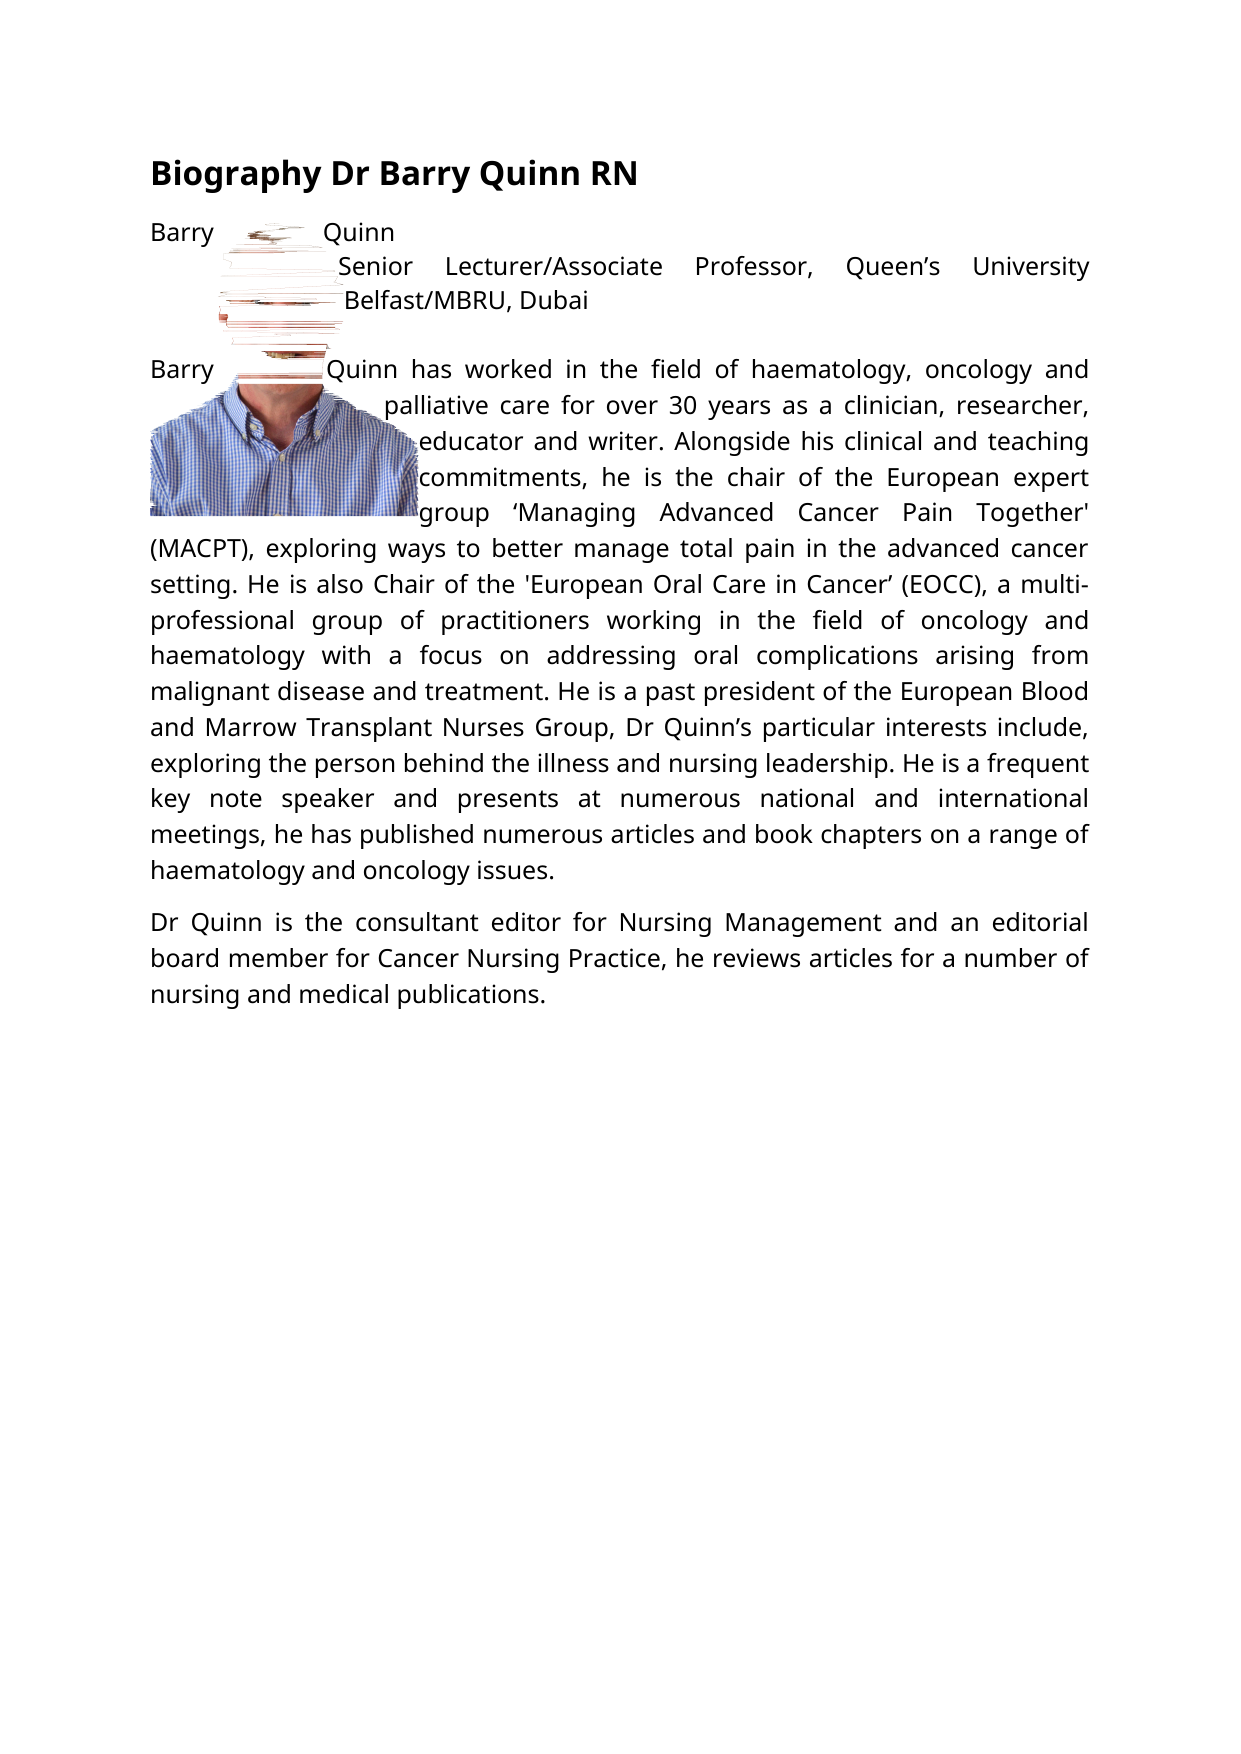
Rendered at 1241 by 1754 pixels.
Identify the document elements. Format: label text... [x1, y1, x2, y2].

text [150, 248, 339, 316]
text Senior Lecturer/Associate Professor, Queen’s University Belfast/MBRU, Dubai [220, 248, 1090, 316]
text Biography Dr Barry Quinn RN [150, 150, 1090, 195]
text Dr Quinn is the consultant editor for Nursing Management and an editorial board member for Cancer Nursing Practice, he reviews articles for a number of nursing and medical publications. [150, 905, 1090, 1010]
text Barry Quinn has worked in the field of haematology, oncology and palliative care for over 30 years as a clinician, researcher, educator and writer. Alongside his clinical and teaching commitments, he is the chair of the European expert group ‘Managing Advanced Cancer Pain Together' (MACPT), exploring ways to better manage total pain in the advanced cancer setting. He is also Chair of the 'European Oral Care in Cancer’ (EOCC), a multi-professional group of practitioners working in the field of oncology and haematology with a focus on addressing oral complications arising from malignant disease and treatment. He is a past president of the European Blood and Marrow Transplant Nurses Group, Dr Quinn’s particular interests include, exploring the person behind the illness and nursing leadership. He is a frequent key note speaker and presents at numerous national and international meetings, he has published numerous articles and book chapters on a range of haematology and oncology issues. [150, 316, 1090, 886]
text Barry Quinn [150, 214, 1090, 248]
